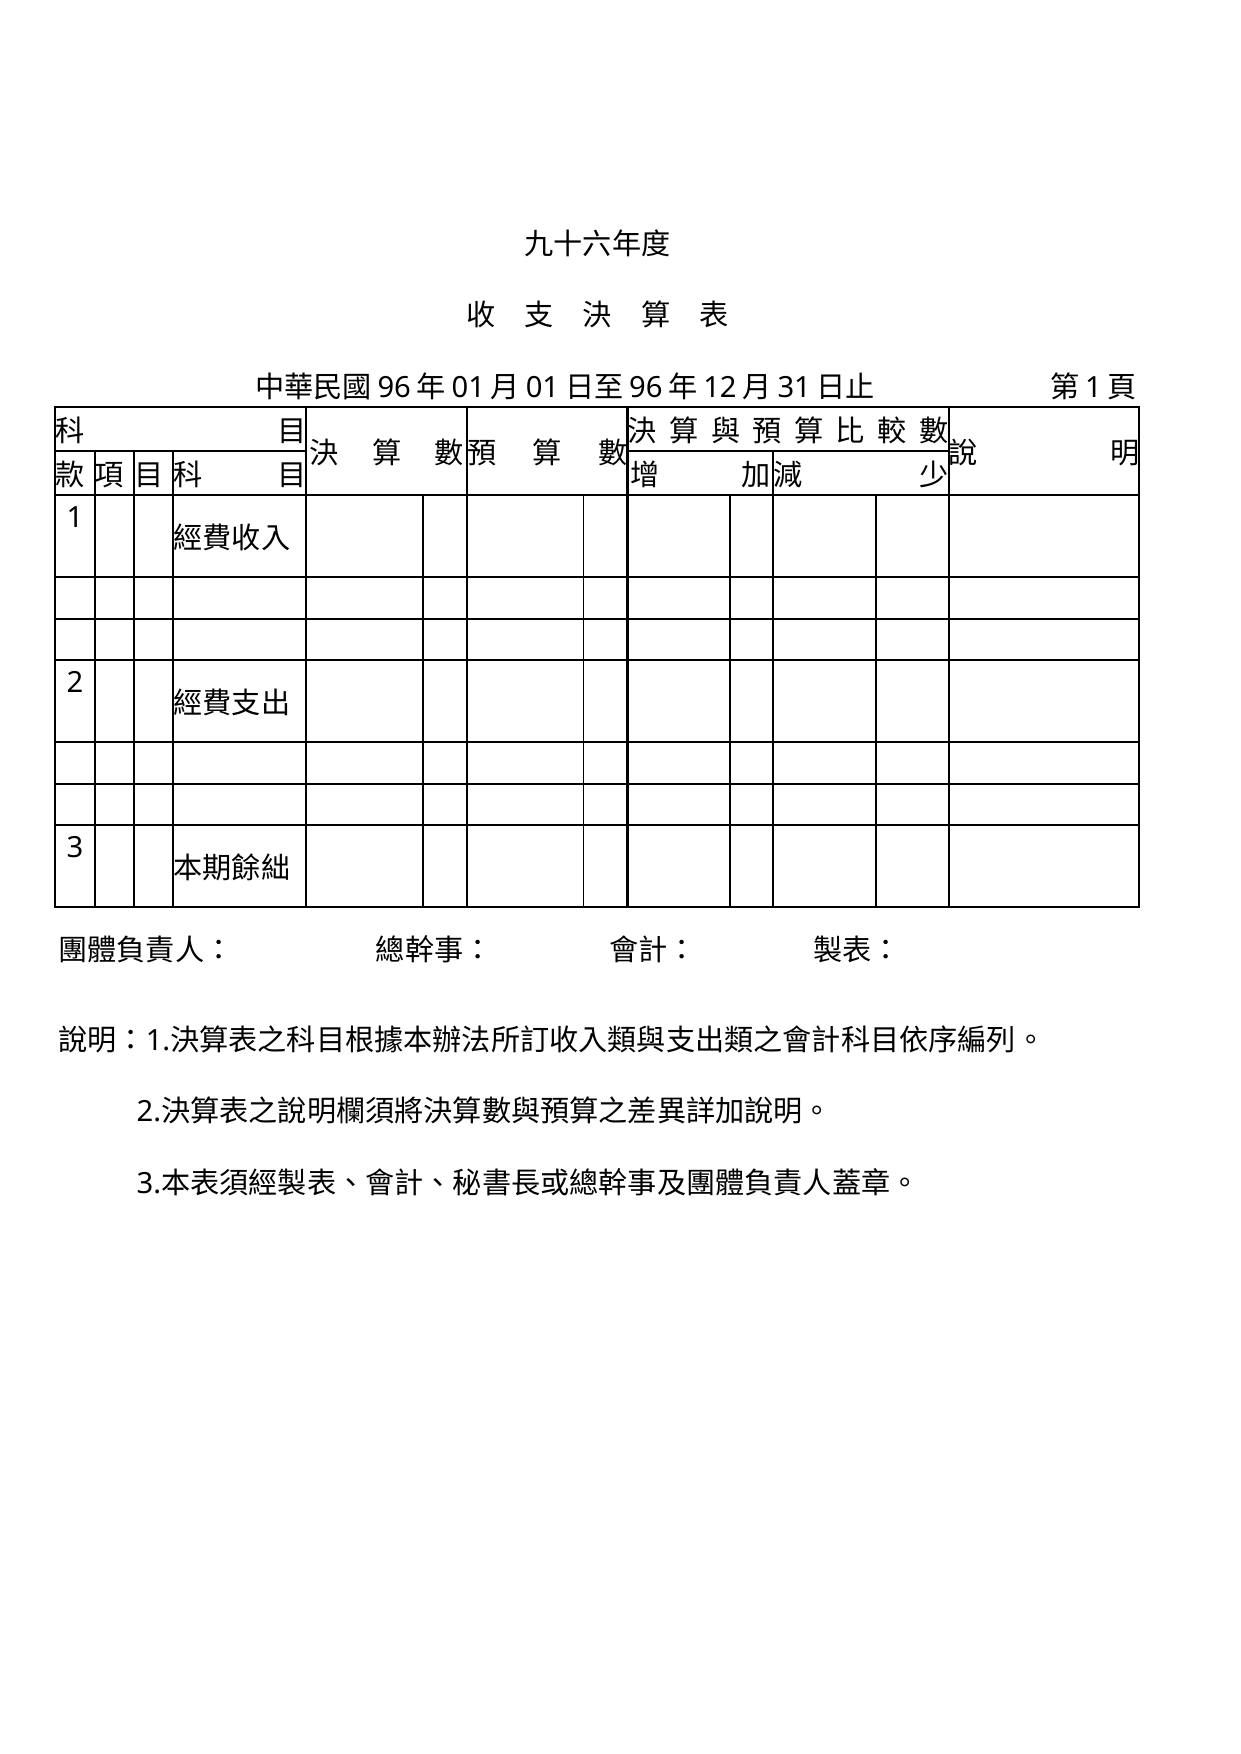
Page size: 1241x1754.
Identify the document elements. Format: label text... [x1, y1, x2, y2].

table_cell [307, 620, 422, 659]
table_cell [950, 661, 1138, 741]
table_cell [629, 826, 729, 906]
table_cell 決算數 [307, 408, 466, 494]
table_cell 款 [56, 452, 94, 494]
table_cell [56, 785, 94, 824]
table_cell [135, 743, 172, 782]
table_header 九十六年度 收 支 決 算 表 中華民國96年01月01日至96年12月31日止 第1頁 [55, 163, 1139, 406]
table_cell [629, 661, 729, 741]
table_cell [96, 661, 133, 741]
table_cell [584, 496, 626, 576]
table_cell [307, 785, 422, 824]
table_cell [174, 743, 305, 782]
table_cell [135, 826, 172, 906]
table_cell [629, 743, 729, 782]
table_cell [468, 620, 583, 659]
table_cell [731, 785, 772, 824]
table_cell [774, 496, 875, 576]
table_cell [950, 496, 1138, 576]
table_cell [629, 496, 729, 576]
table_cell [774, 620, 875, 659]
table_cell [774, 785, 875, 824]
table_cell [307, 578, 422, 617]
table_cell [950, 578, 1138, 617]
table_cell [468, 785, 583, 824]
table_cell [468, 743, 583, 782]
table_cell [56, 743, 94, 782]
table_cell [950, 620, 1138, 659]
table_cell [629, 785, 729, 824]
table_cell [774, 743, 875, 782]
table_cell [96, 620, 133, 659]
table_cell [96, 496, 133, 576]
table_cell [584, 578, 626, 617]
table_cell 增加 [629, 452, 772, 494]
table_cell [424, 661, 466, 741]
table_cell 本期餘絀 [174, 826, 305, 906]
table_cell 科目 [174, 471, 179, 479]
table_cell 預算數 [468, 408, 626, 494]
table_cell 說明 [950, 408, 1138, 494]
table_cell [584, 620, 626, 659]
table_cell 經費收入 [174, 496, 305, 576]
table_cell [135, 620, 172, 659]
table_cell [307, 826, 422, 906]
table_cell [174, 578, 305, 617]
table_cell 2 [56, 661, 94, 741]
table_cell [877, 661, 948, 741]
table_cell 科目 [56, 408, 305, 450]
table_cell [424, 620, 466, 659]
table_cell [877, 785, 948, 824]
table_cell [584, 743, 626, 782]
table_cell [629, 578, 729, 617]
table_cell [96, 785, 133, 824]
table_cell [174, 620, 305, 659]
table_cell [424, 578, 466, 617]
table_cell [950, 826, 1138, 906]
table_cell [584, 826, 626, 906]
table_cell [629, 620, 729, 659]
table_cell 1 [56, 496, 94, 576]
table_cell [774, 661, 875, 741]
table_cell 減少 [774, 452, 948, 494]
table_cell [731, 578, 772, 617]
table_cell [424, 785, 466, 824]
table_cell [135, 496, 172, 576]
table_cell [174, 785, 305, 824]
table_cell [468, 578, 583, 617]
table_cell [774, 826, 875, 906]
table_cell [731, 743, 772, 782]
table_cell [424, 826, 466, 906]
table_cell 3 [56, 826, 94, 906]
table_cell [424, 496, 466, 576]
table_cell [731, 826, 772, 906]
table_cell [950, 785, 1138, 824]
table_cell [877, 620, 948, 659]
table_cell [731, 661, 772, 741]
table_cell 科目 [174, 452, 305, 494]
table_cell [584, 661, 626, 741]
table_cell [877, 496, 948, 576]
table_cell [424, 743, 466, 782]
table_cell 經費支出 [174, 661, 305, 741]
table_cell [731, 620, 772, 659]
table_cell 團體負責人： 總幹事： 會計： 製表： 說明：1.決算表之科目根據本辦法所訂收入類與支出類之會計科目依序編列。 2.決算表之說明欄須將決算數與預算之差異詳加說明。 3.本表須經製表、會計、秘書長或總幹事及團體負責人蓋章。 [55, 908, 1139, 1202]
table_cell [877, 578, 948, 617]
table_cell [877, 743, 948, 782]
table_cell [468, 661, 583, 741]
table_cell [584, 785, 626, 824]
table_cell [96, 826, 133, 906]
table_cell [774, 578, 875, 617]
table_cell 預算數 [621, 446, 626, 463]
table_cell [307, 661, 422, 741]
table_cell [96, 743, 133, 782]
table_cell 目 [135, 452, 172, 494]
table_cell 項 [96, 452, 133, 494]
table_cell [307, 743, 422, 782]
table_cell 預算數 [606, 450, 619, 463]
table_cell [135, 578, 172, 617]
table_cell [56, 578, 94, 617]
table_cell [468, 826, 583, 906]
table_cell 決算與預算比較數 [629, 408, 948, 450]
table_cell [731, 496, 772, 576]
table_cell [135, 661, 172, 741]
table_cell [307, 496, 422, 576]
table_cell [877, 826, 948, 906]
table_cell [950, 743, 1138, 782]
table_cell [96, 578, 133, 617]
table_cell [468, 496, 583, 576]
table_cell [135, 785, 172, 824]
table_cell [56, 620, 94, 659]
